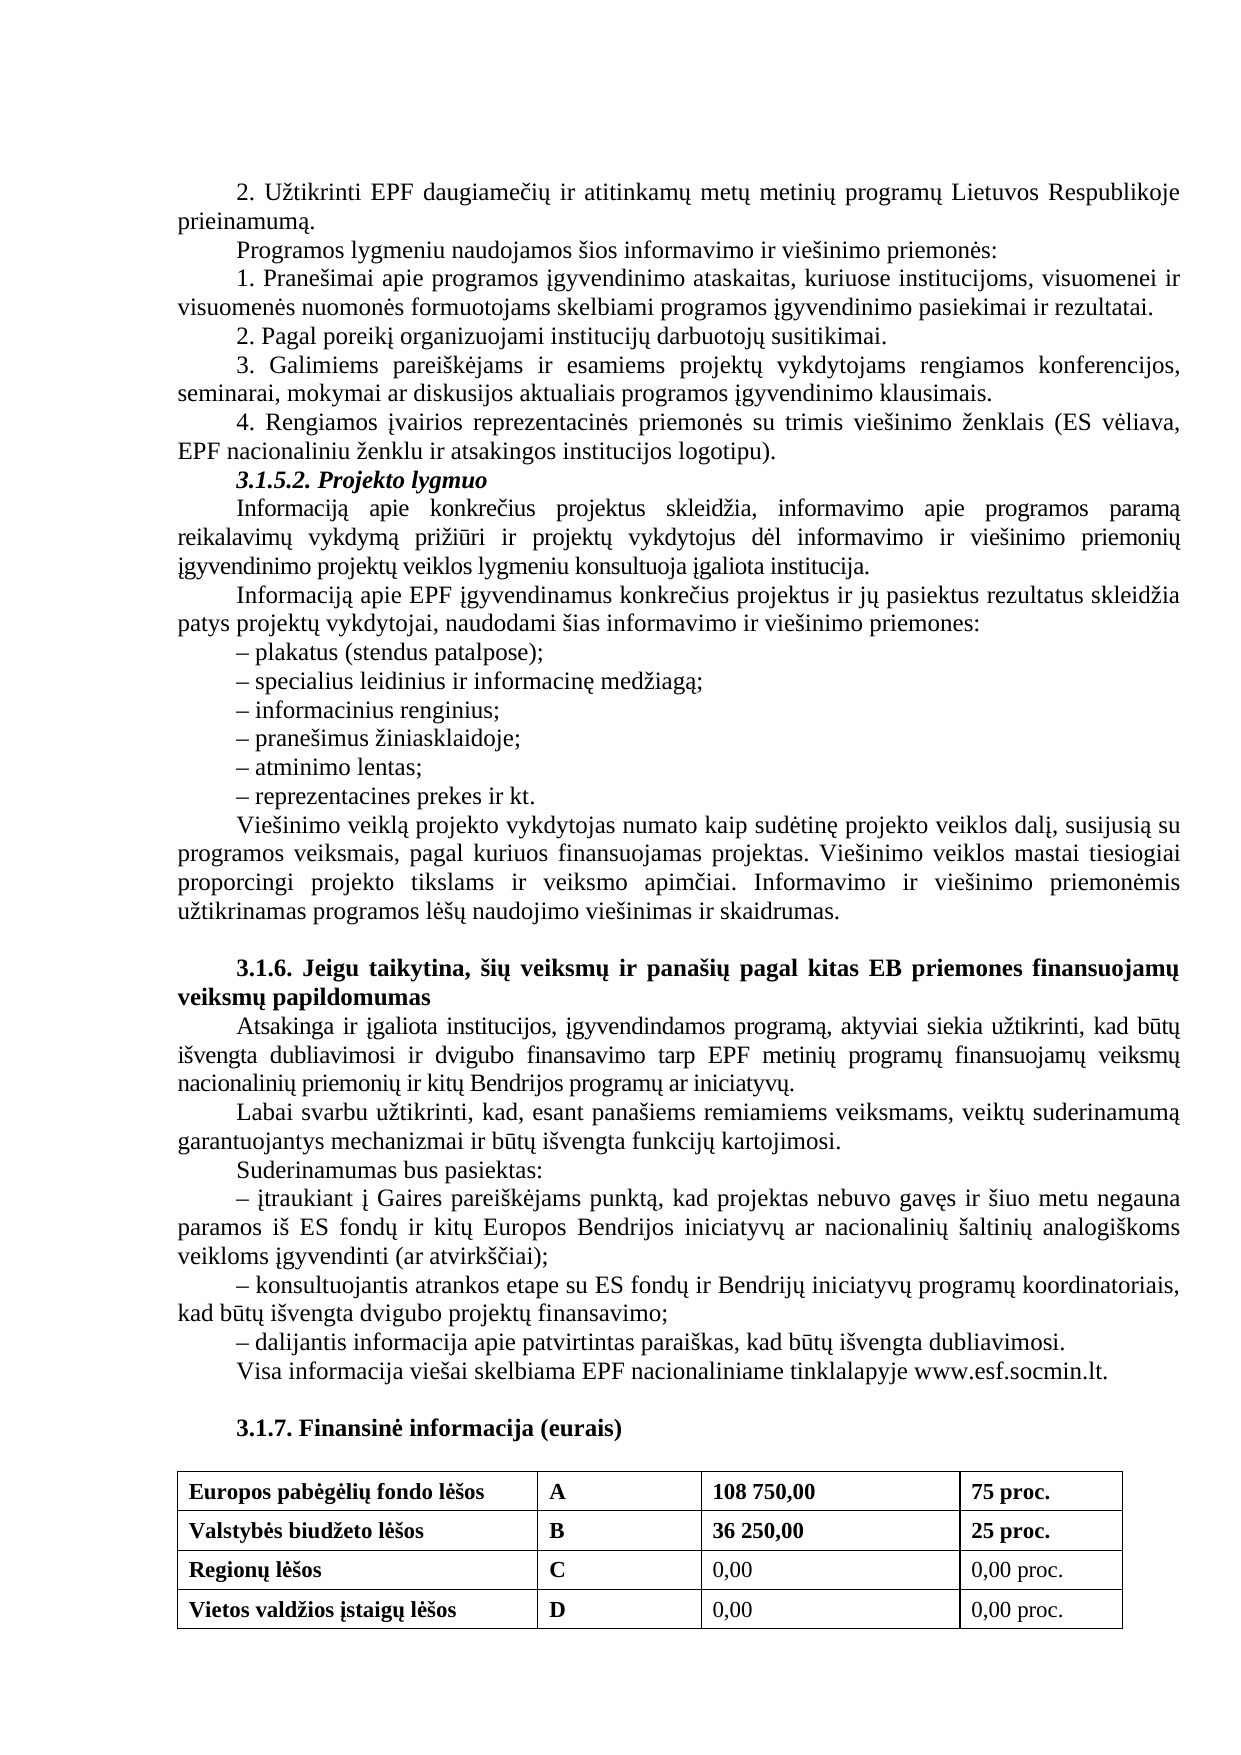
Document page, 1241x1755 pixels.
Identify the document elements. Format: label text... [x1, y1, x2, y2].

text 3. Galimiems pareiškėjams ir esamiems projektų vykdytojams rengiamos konferencijos, seminarai, mokymai ar diskusijos aktualiais programos įgyvendinimo klausimais. [177, 350, 1181, 407]
text Atsakinga ir įgaliota institucijos, įgyvendindamos programą, aktyviai siekia užtikrinti, kad būtų išvengta dubliavimosi ir dvigubo finansavimo tarp EPF metinių programų finansuojamų veiksmų nacionalinių priemonių ir kitų Bendrijos programų ar iniciatyvų. [177, 1011, 1181, 1097]
table_cell D [538, 1590, 701, 1628]
table_cell 36 250,00 [702, 1511, 959, 1549]
text Visa informacija viešai skelbiama EPF nacionaliniame tinklalapyje www.esf.socmin.lt. [177, 1356, 1181, 1385]
text 2. Užtikrinti EPF daugiamečių ir atitinkamų metų metinių programų Lietuvos Respublikoje prieinamumą. [177, 177, 1181, 235]
table_cell Valstybės biudžeto lėšos [178, 1511, 537, 1549]
text – reprezentacines prekes ir kt. [177, 781, 1181, 810]
table_header 108 750,00 [702, 1472, 959, 1510]
text – specialius leidinius ir informacinę medžiagą; [177, 666, 1181, 695]
table_cell Vietos valdžios įstaigų lėšos [178, 1590, 537, 1628]
text 1. Pranešimai apie programos įgyvendinimo ataskaitas, kuriuose institucijoms, visuomenei ir visuomenės nuomonės formuotojams skelbiami programos įgyvendinimo pasiekimai ir rezultatai. [177, 263, 1181, 321]
text 2. Pagal poreikį organizuojami institucijų darbuotojų susitikimai. [177, 321, 1181, 350]
table_header 75 proc. [961, 1472, 1122, 1510]
text Suderinamumas bus pasiektas: [177, 1155, 1181, 1183]
text 4. Rengiamos įvairios reprezentacinės priemonės su trimis viešinimo ženklais (ES vėliava, EPF nacionaliniu ženklu ir atsakingos institucijos logotipu). [177, 407, 1181, 465]
table_cell C [538, 1551, 701, 1589]
text 3.1.5.2. Projekto lygmuo [177, 465, 1181, 493]
table_cell Regionų lėšos [178, 1551, 537, 1589]
text – plakatus (stendus patalpose); [177, 637, 1181, 666]
text – informacinius renginius; [177, 695, 1181, 723]
text – dalijantis informacija apie patvirtintas paraiškas, kad būtų išvengta dubliavimosi. [177, 1327, 1181, 1356]
table_header A [538, 1472, 701, 1510]
text – konsultuojantis atrankos etape su ES fondų ir Bendrijų iniciatyvų programų koordinatoriais, kad būtų išvengta dvigubo projektų finansavimo; [177, 1270, 1181, 1327]
text Labai svarbu užtikrinti, kad, esant panašiems remiamiems veiksmams, veiktų suderinamumą garantuojantys mechanizmai ir būtų išvengta funkcijų kartojimosi. [177, 1097, 1181, 1155]
table_cell B [538, 1511, 701, 1549]
text – atminimo lentas; [177, 752, 1181, 781]
text Viešinimo veiklą projekto vykdytojas numato kaip sudėtinę projekto veiklos dalį, susijusią su programos veiksmais, pagal kuriuos finansuojamas projektas. Viešinimo veiklos mastai tiesiogiai proporcingi projekto tikslams ir veiksmo apimčiai. Informavimo ir viešinimo priemonėmis užtikrinamas programos lėšų naudojimo viešinimas ir skaidrumas. [177, 810, 1181, 925]
table_cell 0,00 proc. [961, 1590, 1122, 1628]
table_header Europos pabėgėlių fondo lėšos [178, 1472, 537, 1510]
table_cell 25 proc. [961, 1511, 1122, 1549]
text – įtraukiant į Gaires pareiškėjams punktą, kad projektas nebuvo gavęs ir šiuo metu negauna paramos iš ES fondų ir kitų Europos Bendrijos iniciatyvų ar nacionalinių šaltinių analogiškoms veikloms įgyvendinti (ar atvirkščiai); [177, 1183, 1181, 1270]
text – pranešimus žiniasklaidoje; [177, 723, 1181, 752]
text 3.1.7. Finansinė informacija (eurais) [177, 1413, 1181, 1442]
text Informaciją apie EPF įgyvendinamus konkrečius projektus ir jų pasiektus rezultatus skleidžia patys projektų vykdytojai, naudodami šias informavimo ir viešinimo priemones: [177, 580, 1181, 637]
text Programos lygmeniu naudojamos šios informavimo ir viešinimo priemonės: [177, 235, 1181, 263]
text 3.1.6. Jeigu taikytina, šių veiksmų ir panašių pagal kitas EB priemones finansuojamų veiksmų papildomumas [177, 953, 1181, 1011]
table_cell 0,00 [702, 1551, 959, 1589]
text Informaciją apie konkrečius projektus skleidžia, informavimo apie programos paramą reikalavimų vykdymą prižiūri ir projektų vykdytojus dėl informavimo ir viešinimo priemonių įgyvendinimo projektų veiklos lygmeniu konsultuoja įgaliota institucija. [177, 493, 1181, 580]
table_cell 0,00 [702, 1590, 959, 1628]
table_cell 0,00 proc. [961, 1551, 1122, 1589]
